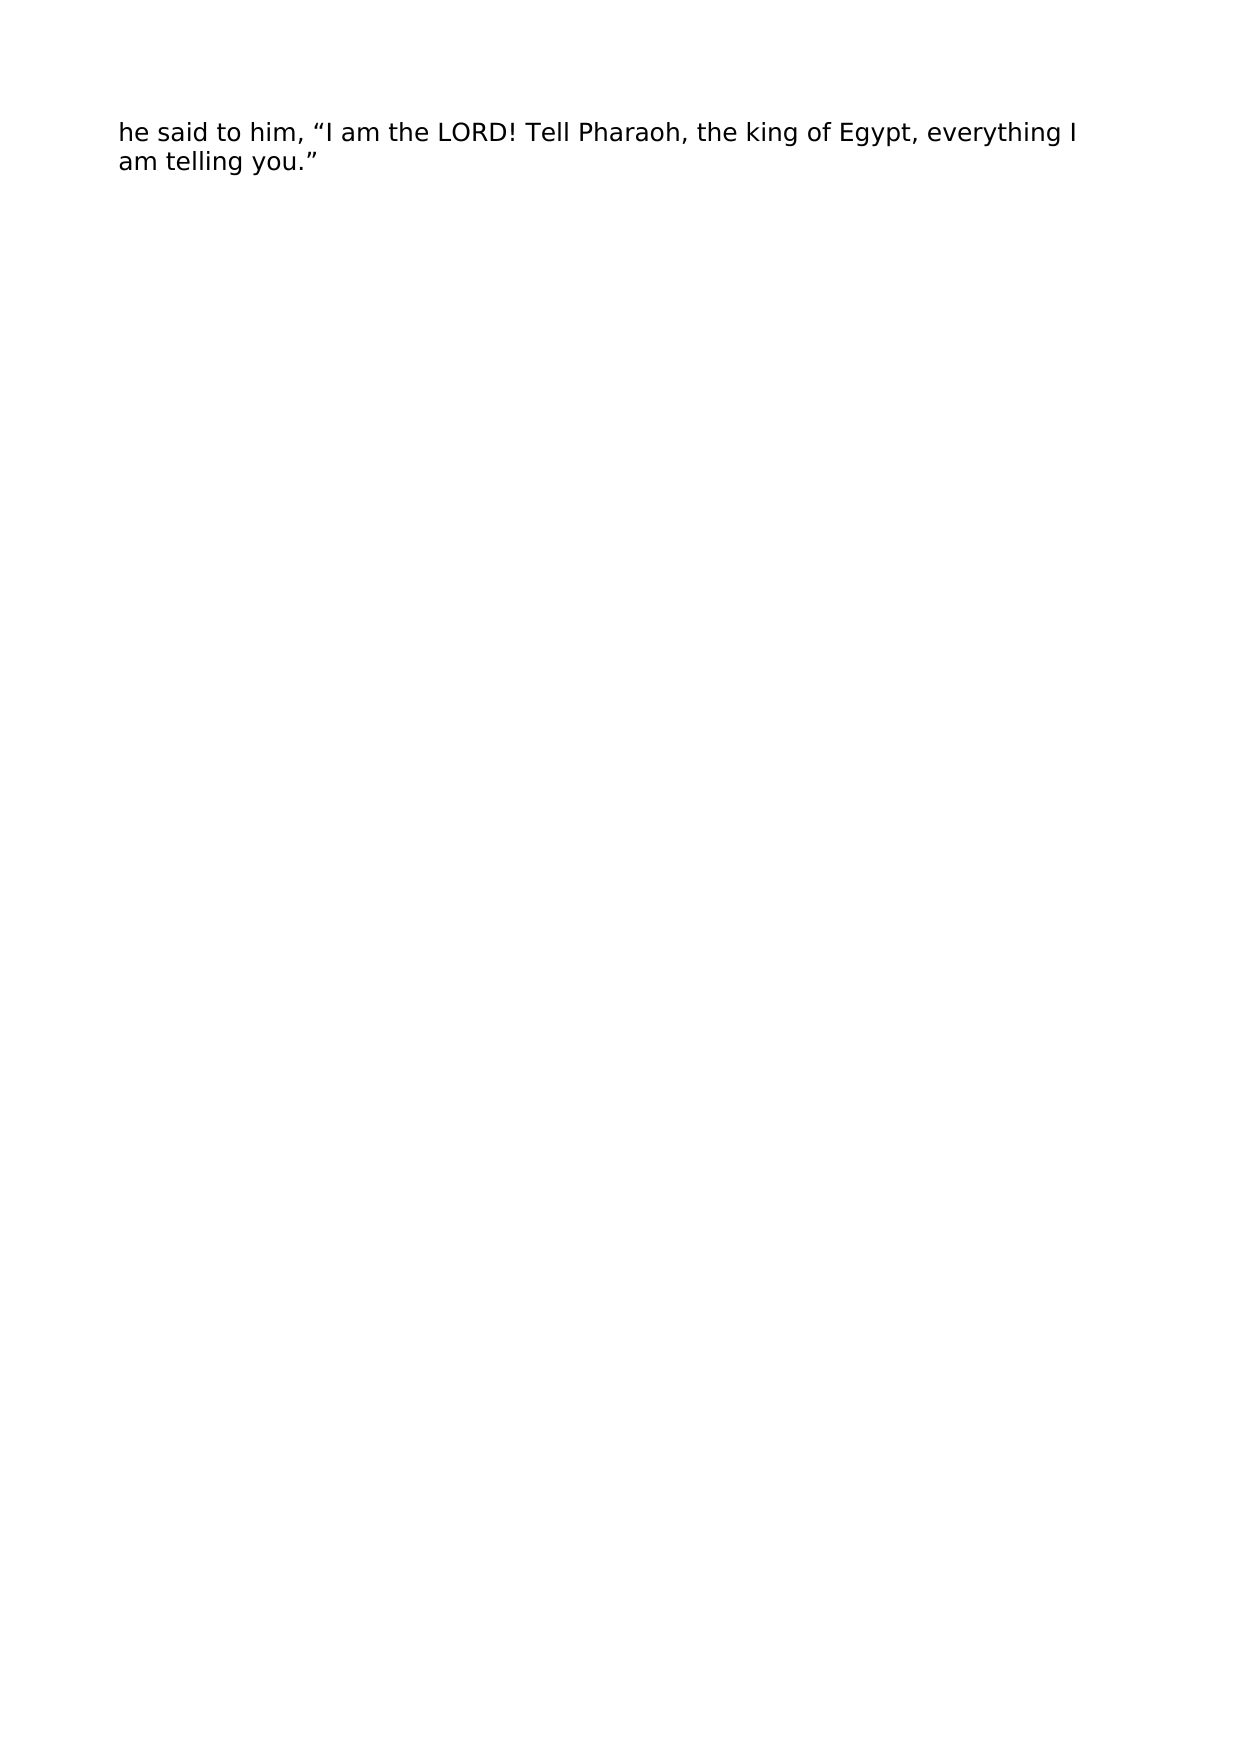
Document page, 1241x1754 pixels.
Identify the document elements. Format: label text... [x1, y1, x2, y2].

text he said to him, “I am the LORD! Tell Pharaoh, the king of Egypt, everything I am telling you.” [118, 118, 1122, 176]
